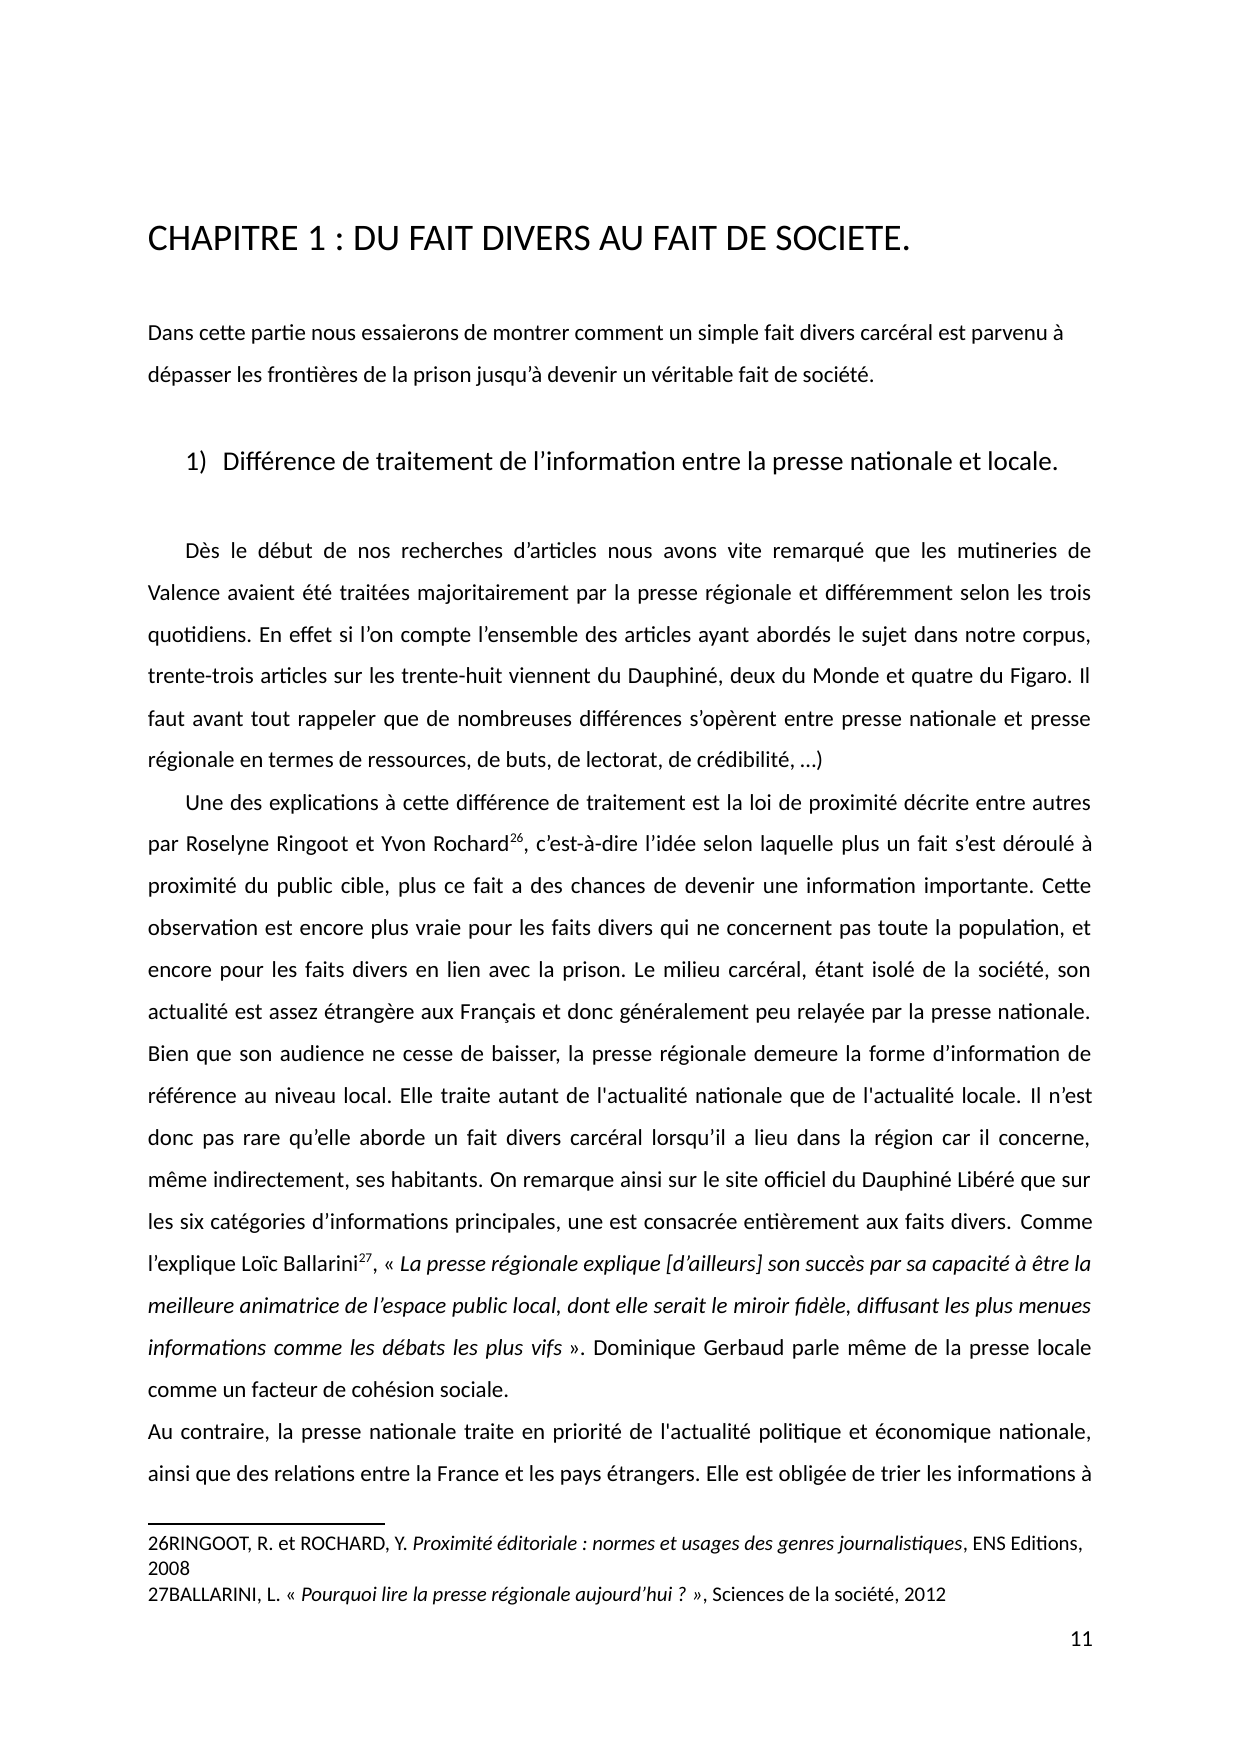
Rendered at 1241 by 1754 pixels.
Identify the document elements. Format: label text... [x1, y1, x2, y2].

text RINGOOT, R. et ROCHARD, Y. Proximité éditoriale : normes et usages des genres journalistiques, ENS Editions, 2008 [148, 1530, 1093, 1581]
text CHAPITRE 1 : DU FAIT DIVERS AU FAIT DE SOCIETE. [148, 214, 1093, 259]
text Dès le début de nos recherches d’articles nous avons vite remarqué que les mutineries de Valence avaient été traitées majoritairement par la presse régionale et différemment selon les trois quotidiens. En effet si l’on compte l’ensemble des articles ayant abordés le sujet dans notre corpus, trente-trois articles sur les trente-huit viennent du Dauphiné, deux du Monde et quatre du Figaro. Il faut avant tout rappeler que de nombreuses différences s’opèrent entre presse nationale et presse régionale en termes de ressources, de buts, de lectorat, de crédibilité, …) [148, 536, 1093, 774]
list Différence de traitement de l’information entre la presse nationale et locale. [185, 444, 1093, 477]
text Une des explications à cette différence de traitement est la loi de proximité décrite entre autres par Roselyne Ringoot et Yvon Rochard, c’est-à-dire l’idée selon laquelle plus un fait s’est déroulé à proximité du public cible, plus ce fait a des chances de devenir une information importante. Cette observation est encore plus vraie pour les faits divers qui ne concernent pas toute la population, et encore pour les faits divers en lien avec la prison. Le milieu carcéral, étant isolé de la société, son actualité est assez étrangère aux Français et donc généralement peu relayée par la presse nationale. Bien que son audience ne cesse de baisser, la presse régionale demeure la forme d’information de référence au niveau local. Elle traite autant de l'actualité nationale que de l'actualité locale. Il n’est donc pas rare qu’elle aborde un fait divers carcéral lorsqu’il a lieu dans la région car il concerne, même indirectement, ses habitants. On remarque ainsi sur le site officiel du Dauphiné Libéré que sur les six catégories d’informations principales, une est consacrée entièrement aux faits divers. Comme l’explique Loïc Ballarini, « La presse régionale explique [d’ailleurs] son succès par sa capacité à être la meil­leure animatrice de l’espace public local, dont elle serait le miroir fidèle, diffusant les plus menues informations comme les débats les plus vifs ». Dominique Gerbaud parle même de la presse locale comme un facteur de cohésion sociale. [148, 788, 1093, 1403]
text BALLARINI, L. « Pourquoi lire la presse régionale aujourd’hui ? », Sciences de la société, 2012 [148, 1581, 1093, 1606]
text Dans cette partie nous essaierons de montrer comment un simple fait divers carcéral est parvenu à dépasser les frontières de la prison jusqu’à devenir un véritable fait de société. [148, 318, 1093, 388]
text Au contraire, la presse nationale traite en priorité de l'actualité politique et économique nationale, ainsi que des relations entre la France et les pays étrangers. Elle est obligée de trier les informations à [148, 1417, 1093, 1487]
